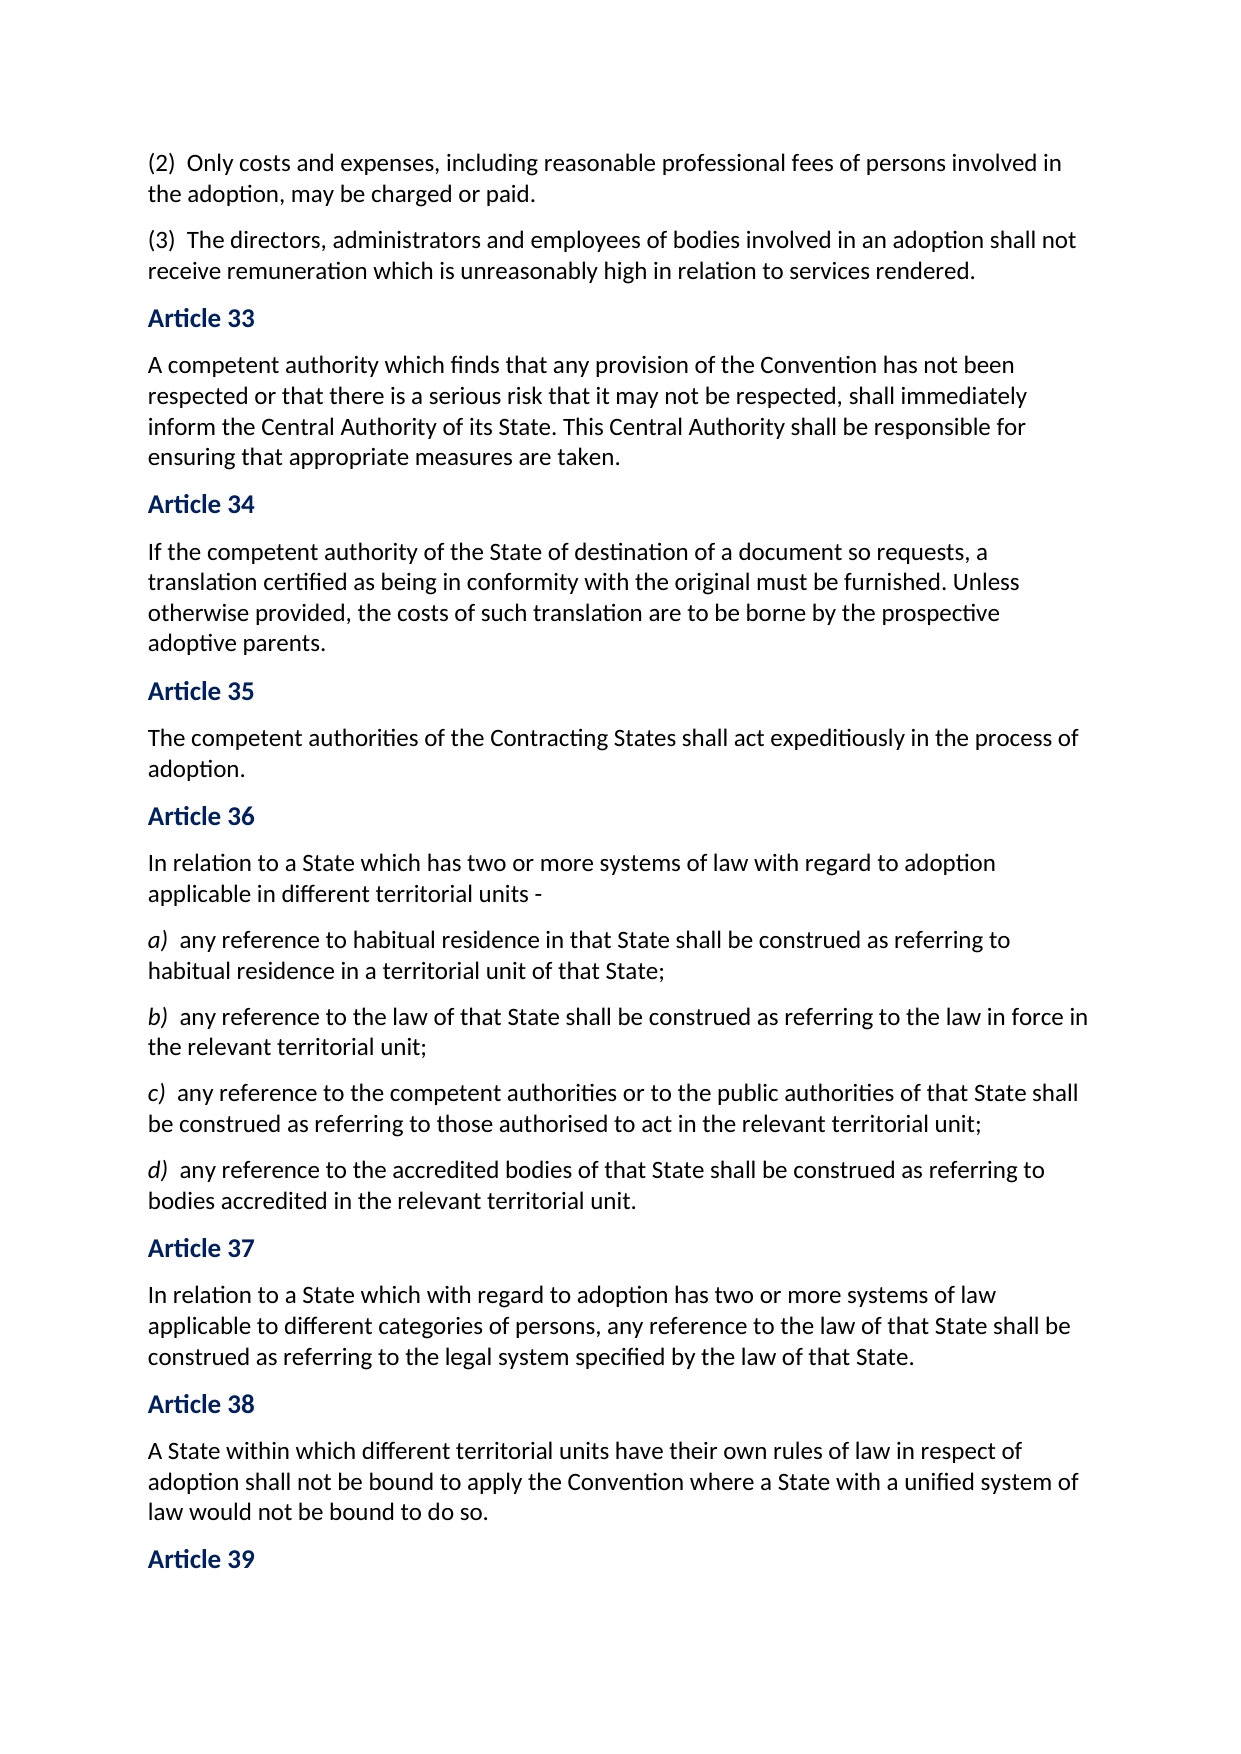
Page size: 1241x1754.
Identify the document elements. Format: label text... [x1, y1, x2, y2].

text b) any reference to the law of that State shall be construed as referring to the law in force in the relevant territorial unit; [148, 1001, 1093, 1062]
text Article 37 [148, 1231, 1093, 1264]
text Article 38 [148, 1387, 1093, 1420]
text Article 39 [148, 1543, 1093, 1576]
text Article 35 [148, 674, 1093, 707]
text If the competent authority of the State of destination of a document so requests, a translation certified as being in conformity with the original must be furnished. Unless otherwise provided, the costs of such translation are to be borne by the prospective adoptive parents. [148, 536, 1093, 658]
text A competent authority which finds that any provision of the Convention has not been respected or that there is a serious risk that it may not be respected, shall immediately inform the Central Authority of its State. This Central Authority shall be responsible for ensuring that appropriate measures are taken. [148, 349, 1093, 472]
text Article 33 [148, 301, 1093, 334]
text A State within which different territorial units have their own rules of law in respect of adoption shall not be bound to apply the Convention where a State with a unified system of law would not be bound to do so. [148, 1435, 1093, 1527]
text d) any reference to the accredited bodies of that State shall be construed as referring to bodies accredited in the relevant territorial unit. [148, 1154, 1093, 1215]
text The competent authorities of the Contracting States shall act expeditiously in the process of adoption. [148, 722, 1093, 783]
text Article 36 [148, 799, 1093, 832]
text (2) Only costs and expenses, including reasonable professional fees of persons involved in the adoption, may be charged or paid. [148, 148, 1093, 209]
text Article 34 [148, 487, 1093, 520]
text (3) The directors, administrators and employees of bodies involved in an adoption shall not receive remuneration which is unreasonably high in relation to services rendered. [148, 224, 1093, 285]
text a) any reference to habitual residence in that State shall be construed as referring to habitual residence in a territorial unit of that State; [148, 924, 1093, 985]
text In relation to a State which has two or more systems of law with regard to adoption applicable in different territorial units - [148, 848, 1093, 909]
text In relation to a State which with regard to adoption has two or more systems of law applicable to different categories of persons, any reference to the law of that State shall be construed as referring to the legal system specified by the law of that State. [148, 1279, 1093, 1371]
text c) any reference to the competent authorities or to the public authorities of that State shall be construed as referring to those authorised to act in the relevant territorial unit; [148, 1078, 1093, 1139]
